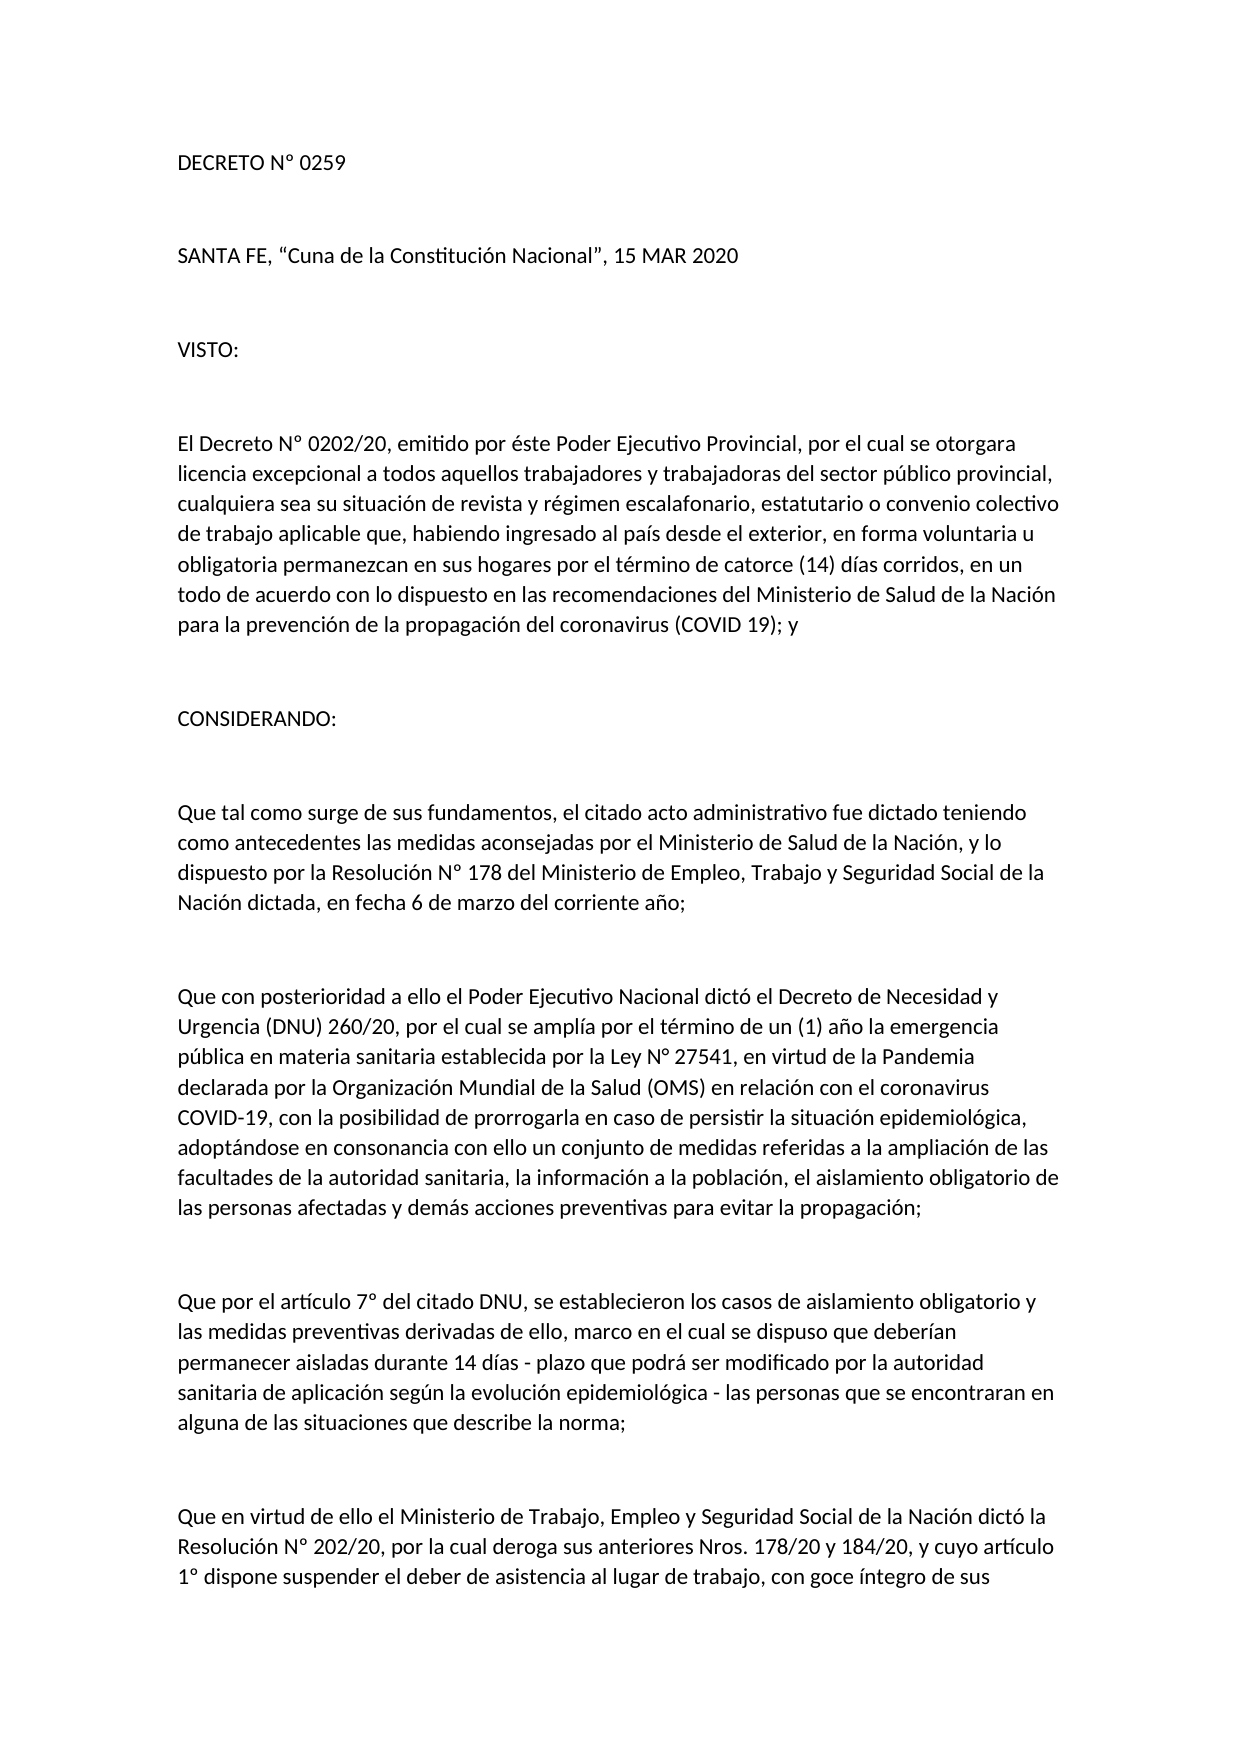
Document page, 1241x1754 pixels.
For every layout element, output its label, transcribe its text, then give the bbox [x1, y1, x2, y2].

text DECRETO Nº 0259 [177, 148, 1063, 176]
text El Decreto Nº 0202/20, emitido por éste Poder Ejecutivo Provincial, por el cual se otorgara licencia excepcional a todos aquellos trabajadores y trabajadoras del sector público provincial, cualquiera sea su situación de revista y régimen escalafonario, estatutario o convenio colectivo de trabajo aplicable que, habiendo ingresado al país desde el exterior, en forma voluntaria u obligatoria permanezcan en sus hogares por el término de catorce (14) días corridos, en un todo de acuerdo con lo dispuesto en las recomendaciones del Ministerio de Salud de la Nación para la prevención de la propagación del coronavirus (COVID 19); y [177, 429, 1063, 638]
text Que en virtud de ello el Ministerio de Trabajo, Empleo y Seguridad Social de la Nación dictó la Resolución Nº 202/20, por la cual deroga sus anteriores Nros. 178/20 y 184/20, y cuyo artículo 1º dispone suspender el deber de asistencia al lugar de trabajo, con goce íntegro de sus [177, 1502, 1063, 1590]
text VISTO: [177, 335, 1063, 363]
text Que con posterioridad a ello el Poder Ejecutivo Nacional dictó el Decreto de Necesidad y Urgencia (DNU) 260/20, por el cual se amplía por el término de un (1) año la emergencia pública en materia sanitaria establecida por la Ley N° 27541, en virtud de la Pandemia declarada por la Organización Mundial de la Salud (OMS) en relación con el coronavirus COVID-19, con la posibilidad de prorrogarla en caso de persistir la situación epidemiológica, adoptándose en consonancia con ello un conjunto de medidas referidas a la ampliación de las facultades de la autoridad sanitaria, la información a la población, el aislamiento obligatorio de las personas afectadas y demás acciones preventivas para evitar la propagación; [177, 982, 1063, 1221]
text Que tal como surge de sus fundamentos, el citado acto administrativo fue dictado teniendo como antecedentes las medidas aconsejadas por el Ministerio de Salud de la Nación, y lo dispuesto por la Resolución Nº 178 del Ministerio de Empleo, Trabajo y Seguridad Social de la Nación dictada, en fecha 6 de marzo del corriente año; [177, 798, 1063, 916]
text SANTA FE, “Cuna de la Constitución Nacional”, 15 MAR 2020 [177, 241, 1063, 269]
text CONSIDERANDO: [177, 704, 1063, 732]
text Que por el artículo 7º del citado DNU, se establecieron los casos de aislamiento obligatorio y las medidas preventivas derivadas de ello, marco en el cual se dispuso que deberían permanecer aisladas durante 14 días - plazo que podrá ser modificado por la autoridad sanitaria de aplicación según la evolución epidemiológica - las personas que se encontraran en alguna de las situaciones que describe la norma; [177, 1287, 1063, 1436]
